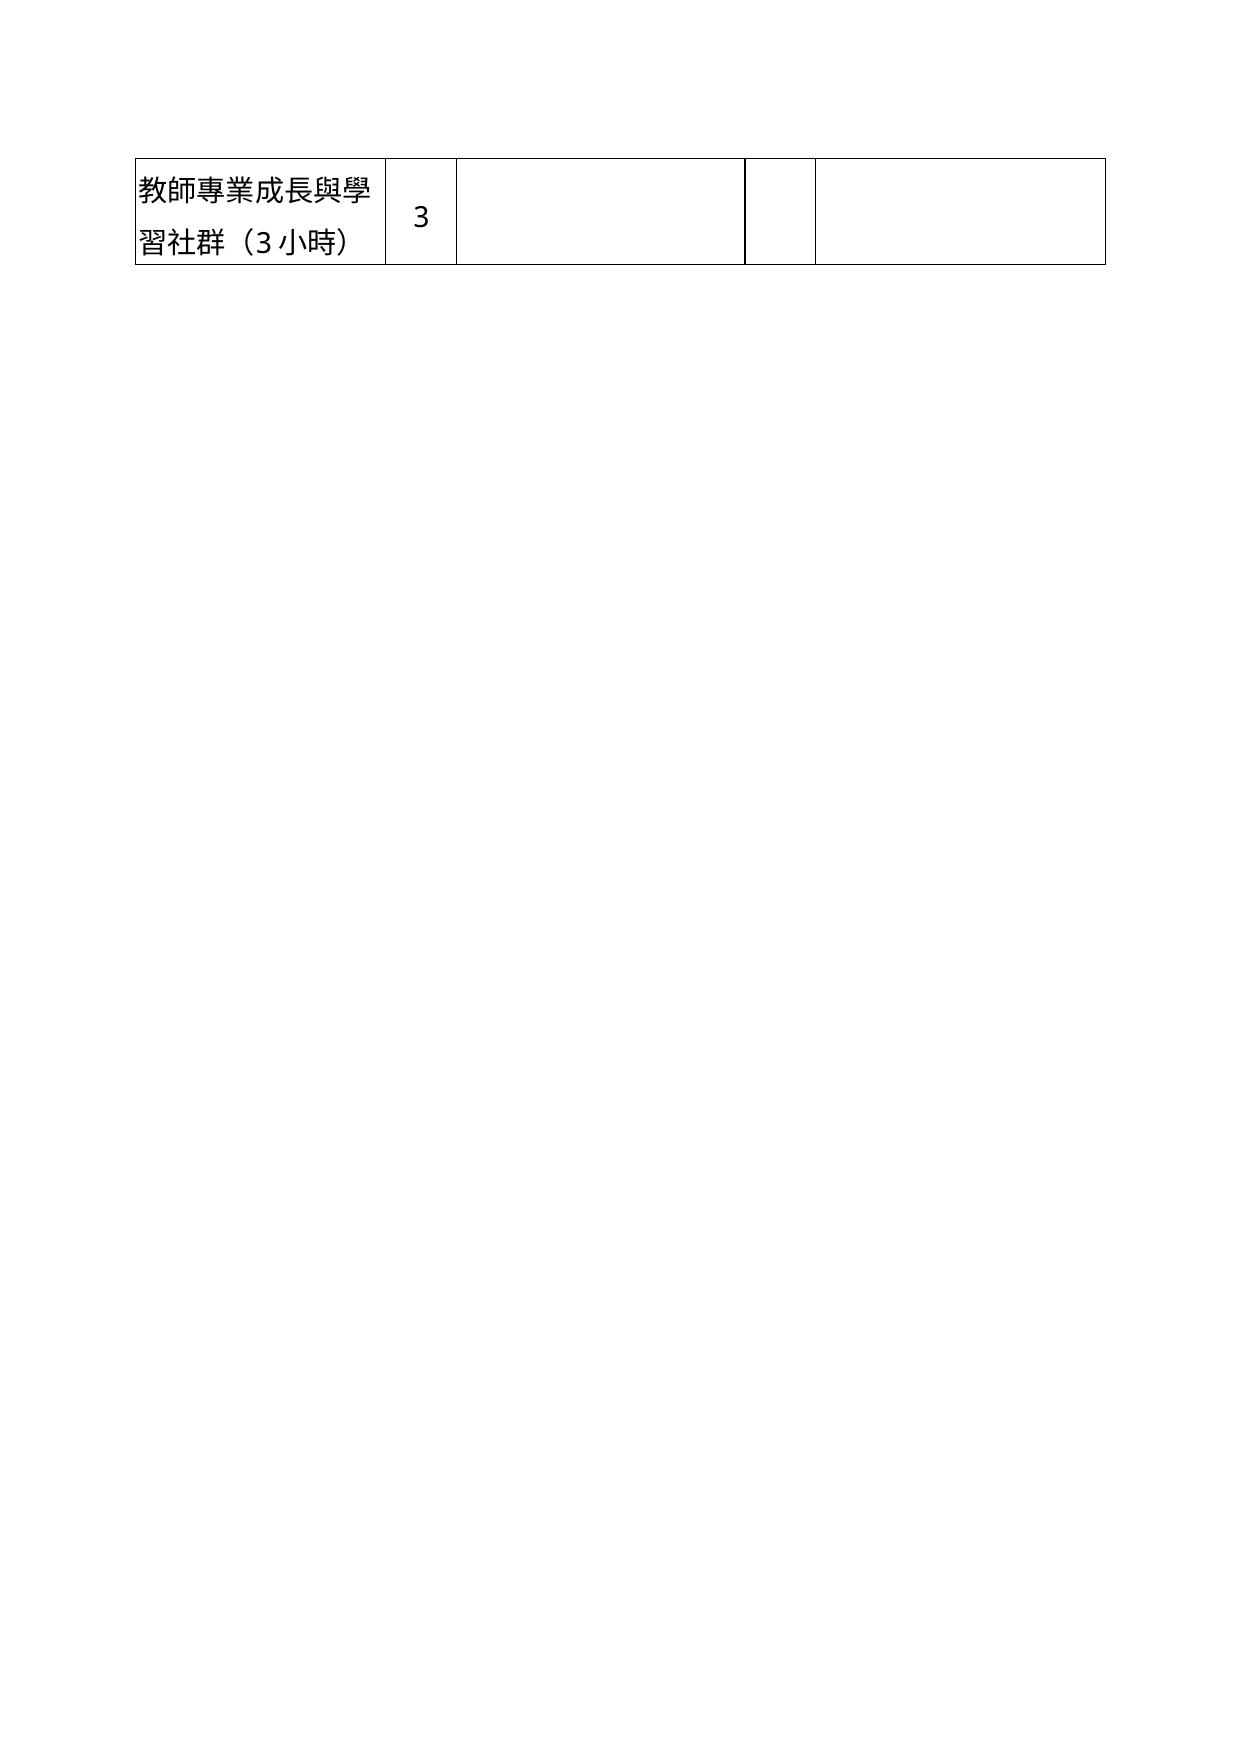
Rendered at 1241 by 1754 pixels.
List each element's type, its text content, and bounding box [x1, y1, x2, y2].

table_cell [457, 159, 744, 263]
table_cell [746, 159, 815, 263]
table_cell [816, 159, 1105, 263]
table_cell 3 [386, 159, 456, 263]
table_cell 教師專業成長與學習社群（3小時） [136, 159, 385, 263]
